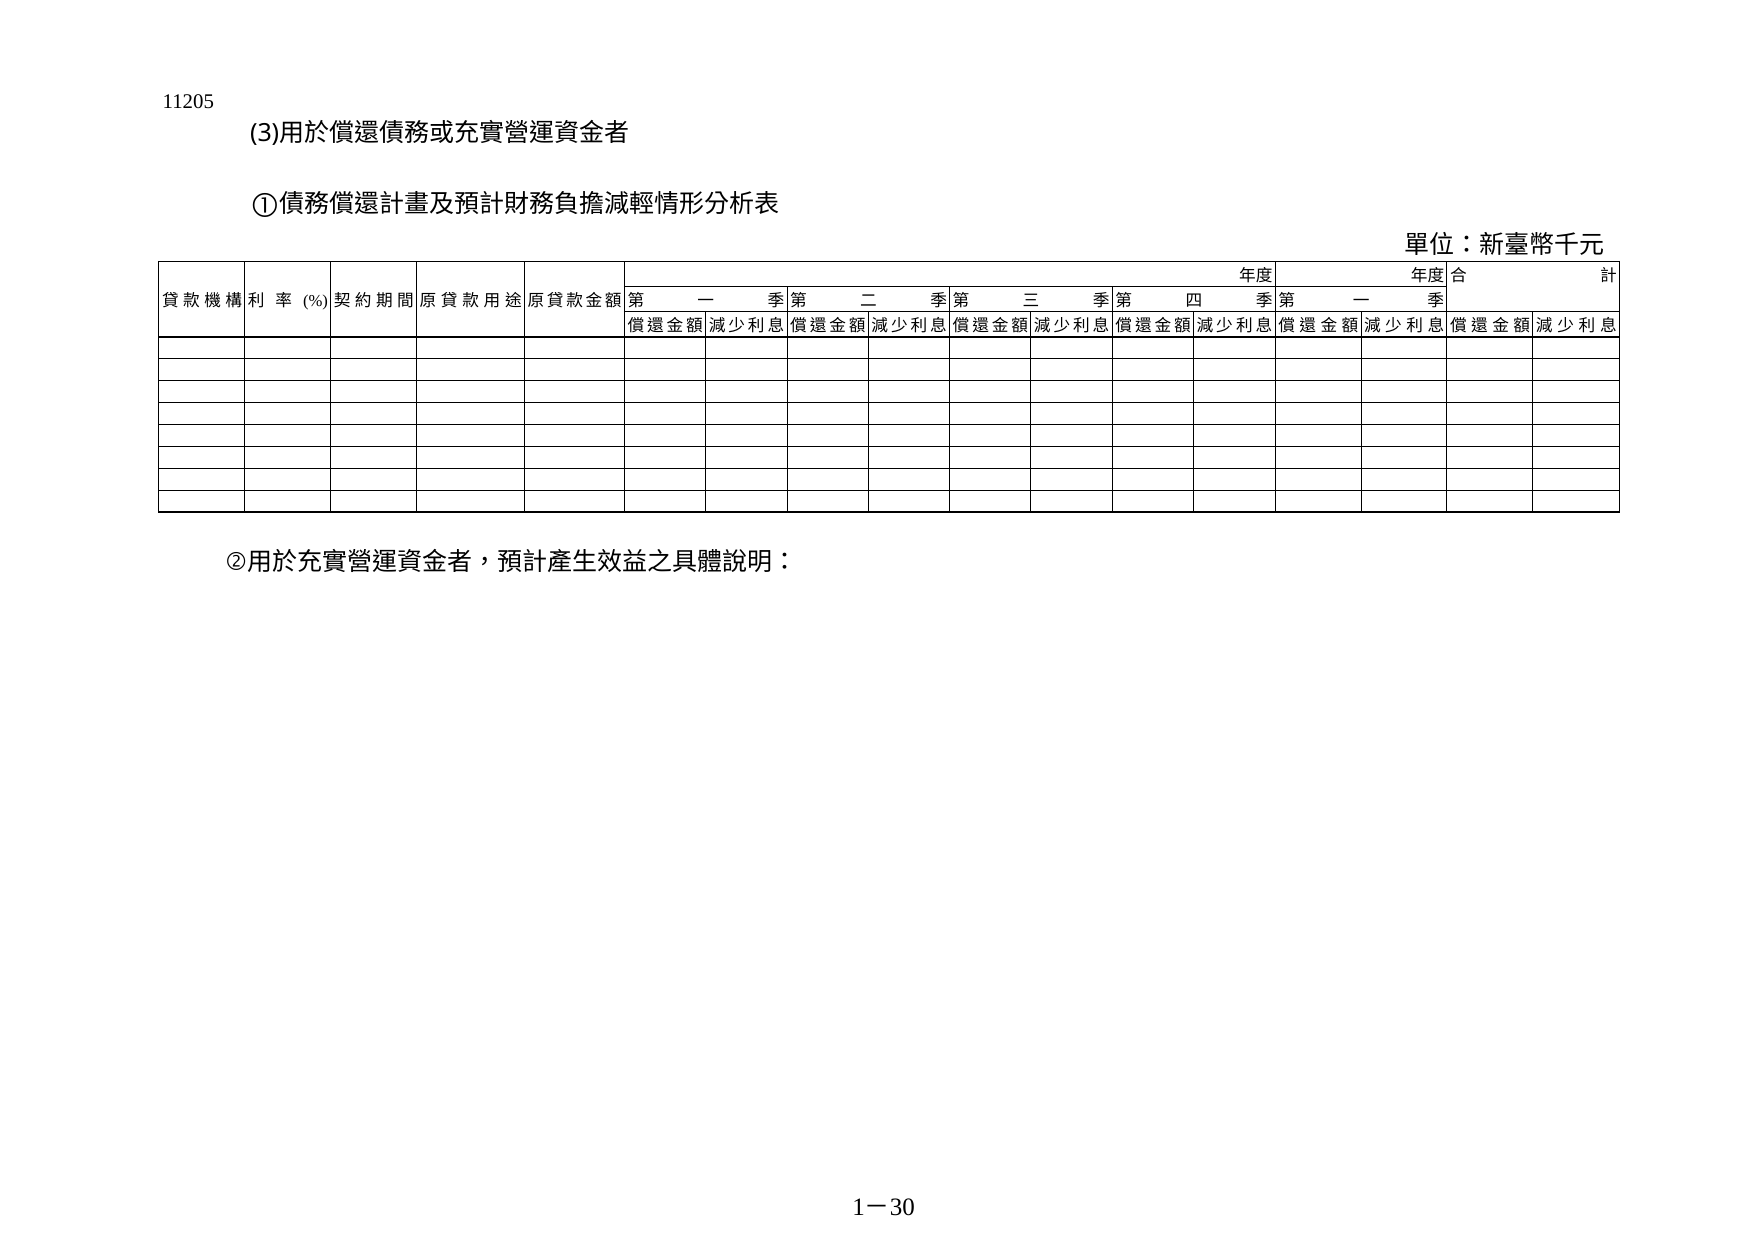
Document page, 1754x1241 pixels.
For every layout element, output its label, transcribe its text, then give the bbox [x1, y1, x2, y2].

table_cell [525, 425, 624, 446]
table_header 原貸款用途 [417, 262, 524, 336]
table_cell [1031, 403, 1112, 424]
text 債務償還計畫及預計財務負擔減輕情形分析表 [250, 183, 1604, 224]
table_header 原貸款金額 [525, 262, 624, 336]
table_cell [625, 491, 705, 511]
table_cell [1276, 469, 1361, 489]
table_cell [869, 338, 949, 358]
table_cell [331, 469, 416, 489]
table_cell [245, 469, 330, 489]
table_cell [1031, 338, 1112, 358]
table_cell 第三季 [950, 287, 1112, 311]
table_header 利率(%) [245, 262, 330, 336]
table_cell [1362, 359, 1446, 380]
table_cell [525, 469, 624, 489]
table_cell [525, 381, 624, 402]
table_cell [1447, 403, 1532, 424]
table_cell [625, 381, 705, 402]
table_cell [331, 381, 416, 402]
table_cell [788, 338, 868, 358]
table_header 年度 [1276, 262, 1446, 286]
text 用於充實營運資金者，預計產生效益之具體說明： [225, 541, 1604, 577]
table_cell [331, 403, 416, 424]
table_cell 償還金額 [1447, 312, 1532, 336]
table_cell [1113, 338, 1193, 358]
table_cell [331, 425, 416, 446]
table_cell [1447, 491, 1532, 511]
table_cell [1533, 381, 1619, 402]
table_cell [625, 338, 705, 358]
table_cell [245, 338, 330, 358]
table_cell [159, 381, 244, 402]
table_cell [1533, 403, 1619, 424]
table_cell [788, 359, 868, 380]
table_cell [869, 403, 949, 424]
table_cell [1113, 469, 1193, 489]
table_header 貸款機構 [159, 262, 244, 336]
table_cell 第一季 [625, 287, 787, 311]
table_cell [525, 359, 624, 380]
table_cell [1276, 491, 1361, 511]
table_cell 償還金額 [625, 312, 705, 336]
table_cell [950, 469, 1030, 489]
table_cell [245, 425, 330, 446]
table_cell [1362, 491, 1446, 511]
table_cell 減少利息 [1362, 312, 1446, 336]
table_cell 減少利息 [706, 312, 787, 336]
table_cell [1362, 403, 1446, 424]
table_cell [950, 381, 1030, 402]
table_cell [950, 425, 1030, 446]
table_cell [1194, 403, 1275, 424]
table_cell [245, 403, 330, 424]
table_cell 償還金額 [788, 312, 868, 336]
table_cell [159, 338, 244, 358]
table_cell [706, 338, 787, 358]
table_cell [1194, 447, 1275, 468]
table_cell [706, 425, 787, 446]
table_cell [1113, 447, 1193, 468]
table_cell [331, 491, 416, 511]
table_cell [788, 447, 868, 468]
table_cell [417, 403, 524, 424]
table_cell [525, 338, 624, 358]
table_cell [1447, 381, 1532, 402]
table_cell 償還金額 [950, 312, 1030, 336]
table_cell [159, 469, 244, 489]
table_cell [706, 359, 787, 380]
table_cell [706, 447, 787, 468]
table_cell [869, 381, 949, 402]
table_cell [625, 447, 705, 468]
table_cell [1276, 359, 1361, 380]
table_cell [1362, 469, 1446, 489]
table_cell [1276, 425, 1361, 446]
table_cell [625, 425, 705, 446]
table_cell [1194, 469, 1275, 489]
table_cell [1031, 381, 1112, 402]
table_cell [417, 447, 524, 468]
table_cell 償還金額 [1276, 312, 1361, 336]
table_cell [525, 491, 624, 511]
table_cell [1447, 447, 1532, 468]
table_cell [1113, 491, 1193, 511]
table_cell [788, 381, 868, 402]
table_cell [1362, 338, 1446, 358]
table_cell [417, 469, 524, 489]
table_cell [1031, 359, 1112, 380]
table_cell [869, 425, 949, 446]
table_cell 第一季 [1276, 287, 1446, 311]
table_cell [331, 447, 416, 468]
table_cell [706, 381, 787, 402]
table_cell [869, 359, 949, 380]
table_cell [1031, 447, 1112, 468]
table_cell 減少利息 [869, 312, 949, 336]
table_cell [245, 381, 330, 402]
table_cell [1194, 425, 1275, 446]
table_cell [417, 425, 524, 446]
table_cell [1447, 469, 1532, 489]
table_cell [1447, 425, 1532, 446]
table_cell [1031, 425, 1112, 446]
table_cell [417, 381, 524, 402]
text (3)用於償還債務或充實營運資金者 [250, 113, 1604, 149]
table_cell [417, 491, 524, 511]
table_cell [788, 469, 868, 489]
table_cell [788, 425, 868, 446]
table_cell [331, 338, 416, 358]
table_cell [1113, 425, 1193, 446]
table_cell [1194, 381, 1275, 402]
table_cell [950, 359, 1030, 380]
table_cell [869, 469, 949, 489]
table_cell [1533, 338, 1619, 358]
table_cell [869, 447, 949, 468]
table_cell [159, 359, 244, 380]
table_cell [245, 447, 330, 468]
table_cell 減少利息 [1031, 312, 1112, 336]
table_cell [245, 491, 330, 511]
table_cell [1276, 403, 1361, 424]
table_cell [1276, 338, 1361, 358]
table_cell [1276, 381, 1361, 402]
table_header 合計 [1447, 262, 1619, 311]
table_cell [1194, 491, 1275, 511]
table_cell [417, 359, 524, 380]
table_cell [159, 425, 244, 446]
table_cell [950, 338, 1030, 358]
table_cell [1447, 338, 1532, 358]
table_cell [950, 447, 1030, 468]
table_cell [950, 403, 1030, 424]
table_cell [1533, 491, 1619, 511]
table_cell [625, 469, 705, 489]
table_cell [159, 447, 244, 468]
table_cell [1031, 491, 1112, 511]
table_cell [1113, 381, 1193, 402]
table_cell 償還金額 [1113, 312, 1193, 336]
table_cell [788, 403, 868, 424]
table_cell [1362, 425, 1446, 446]
table_cell [1276, 447, 1361, 468]
table_cell [1533, 469, 1619, 489]
table_cell [1533, 425, 1619, 446]
table_cell [706, 491, 787, 511]
table_cell [625, 359, 705, 380]
table_cell [1194, 359, 1275, 380]
table_cell [1533, 447, 1619, 468]
table_cell [869, 491, 949, 511]
table_cell [417, 338, 524, 358]
table_cell [245, 359, 330, 380]
table_cell 減少利息 [1533, 312, 1619, 336]
table_cell [1362, 447, 1446, 468]
table_cell [625, 403, 705, 424]
table_cell [950, 491, 1030, 511]
table_cell [1362, 381, 1446, 402]
table_cell [525, 447, 624, 468]
table_cell [1113, 359, 1193, 380]
text 單位：新臺幣千元 [250, 224, 1604, 261]
table_cell [1113, 403, 1193, 424]
table_cell [525, 403, 624, 424]
table_cell [1447, 359, 1532, 380]
table_header 年度 [625, 262, 1275, 286]
table_cell [1533, 359, 1619, 380]
table_cell [1194, 338, 1275, 358]
table_cell [788, 491, 868, 511]
table_cell [331, 359, 416, 380]
table_cell 減少利息 [1194, 312, 1275, 336]
table_cell [706, 469, 787, 489]
table_cell 第四季 [1113, 287, 1275, 311]
table_cell [706, 403, 787, 424]
table_cell [159, 403, 244, 424]
table_cell [159, 491, 244, 511]
table_cell [1031, 469, 1112, 489]
table_cell 第二季 [788, 287, 949, 311]
table_header 契約期間 [331, 262, 416, 336]
